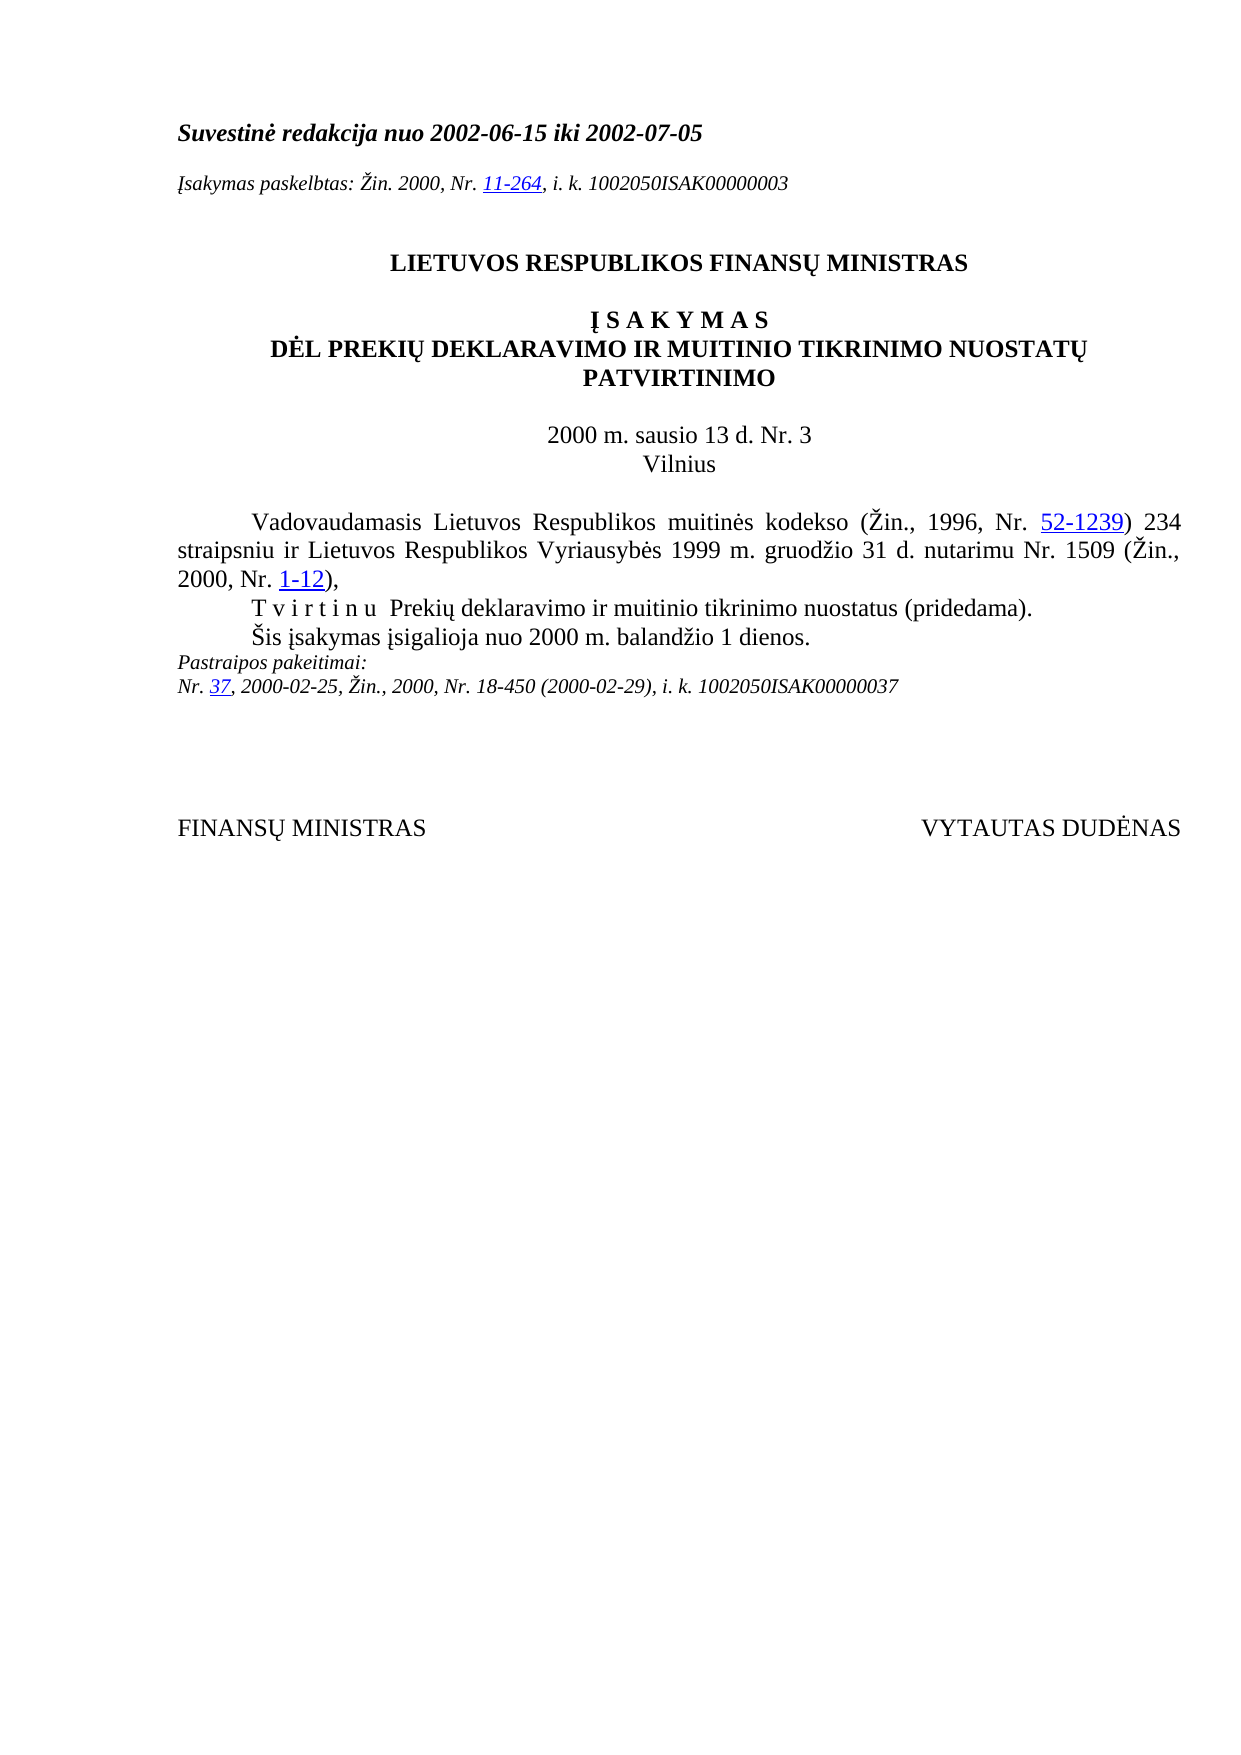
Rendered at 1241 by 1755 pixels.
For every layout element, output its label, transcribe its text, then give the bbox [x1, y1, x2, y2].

text Suvestinė redakcija nuo 2002-06-15 iki 2002-07-05 [177, 118, 1181, 147]
text Vilnius [177, 449, 1181, 478]
text Tvirtinu Prekių deklaravimo ir muitinio tikrinimo nuostatus (pridedama). [177, 593, 1181, 622]
text 2000 m. sausio 13 d. Nr. 3 [177, 420, 1181, 449]
text Vadovaudamasis Lietuvos Respublikos muitinės kodekso (Žin., 1996, Nr. 52-1239) 234 straipsniu ir Lietuvos Respublikos Vyriausybės 1999 m. gruodžio 31 d. nutarimu Nr. 1509 (Žin., 2000, Nr. 1-12), [177, 507, 1181, 593]
text Įsakymas paskelbtas: Žin. 2000, Nr. 11-264, i. k. 1002050ISAK00000003 [177, 171, 1181, 195]
text DĖL PREKIŲ DEKLARAVIMO IR MUITINIO TIKRINIMO NUOSTATŲ PATVIRTINIMO [177, 334, 1181, 392]
text Pastraipos pakeitimai: [177, 650, 1181, 674]
text Į S A K Y M A S [177, 305, 1181, 334]
text Nr. 37, 2000-02-25, Žin., 2000, Nr. 18-450 (2000-02-29), i. k. 1002050ISAK00000037 [177, 674, 1181, 698]
text LIETUVOS RESPUBLIKOS FINANSŲ MINISTRAS [177, 248, 1181, 277]
text Finansų MINISTRAS VYTAUTAS DUDĖNAS [177, 813, 1181, 842]
text Šis įsakymas įsigalioja nuo 2000 m. balandžio 1 dienos. [177, 622, 1181, 650]
